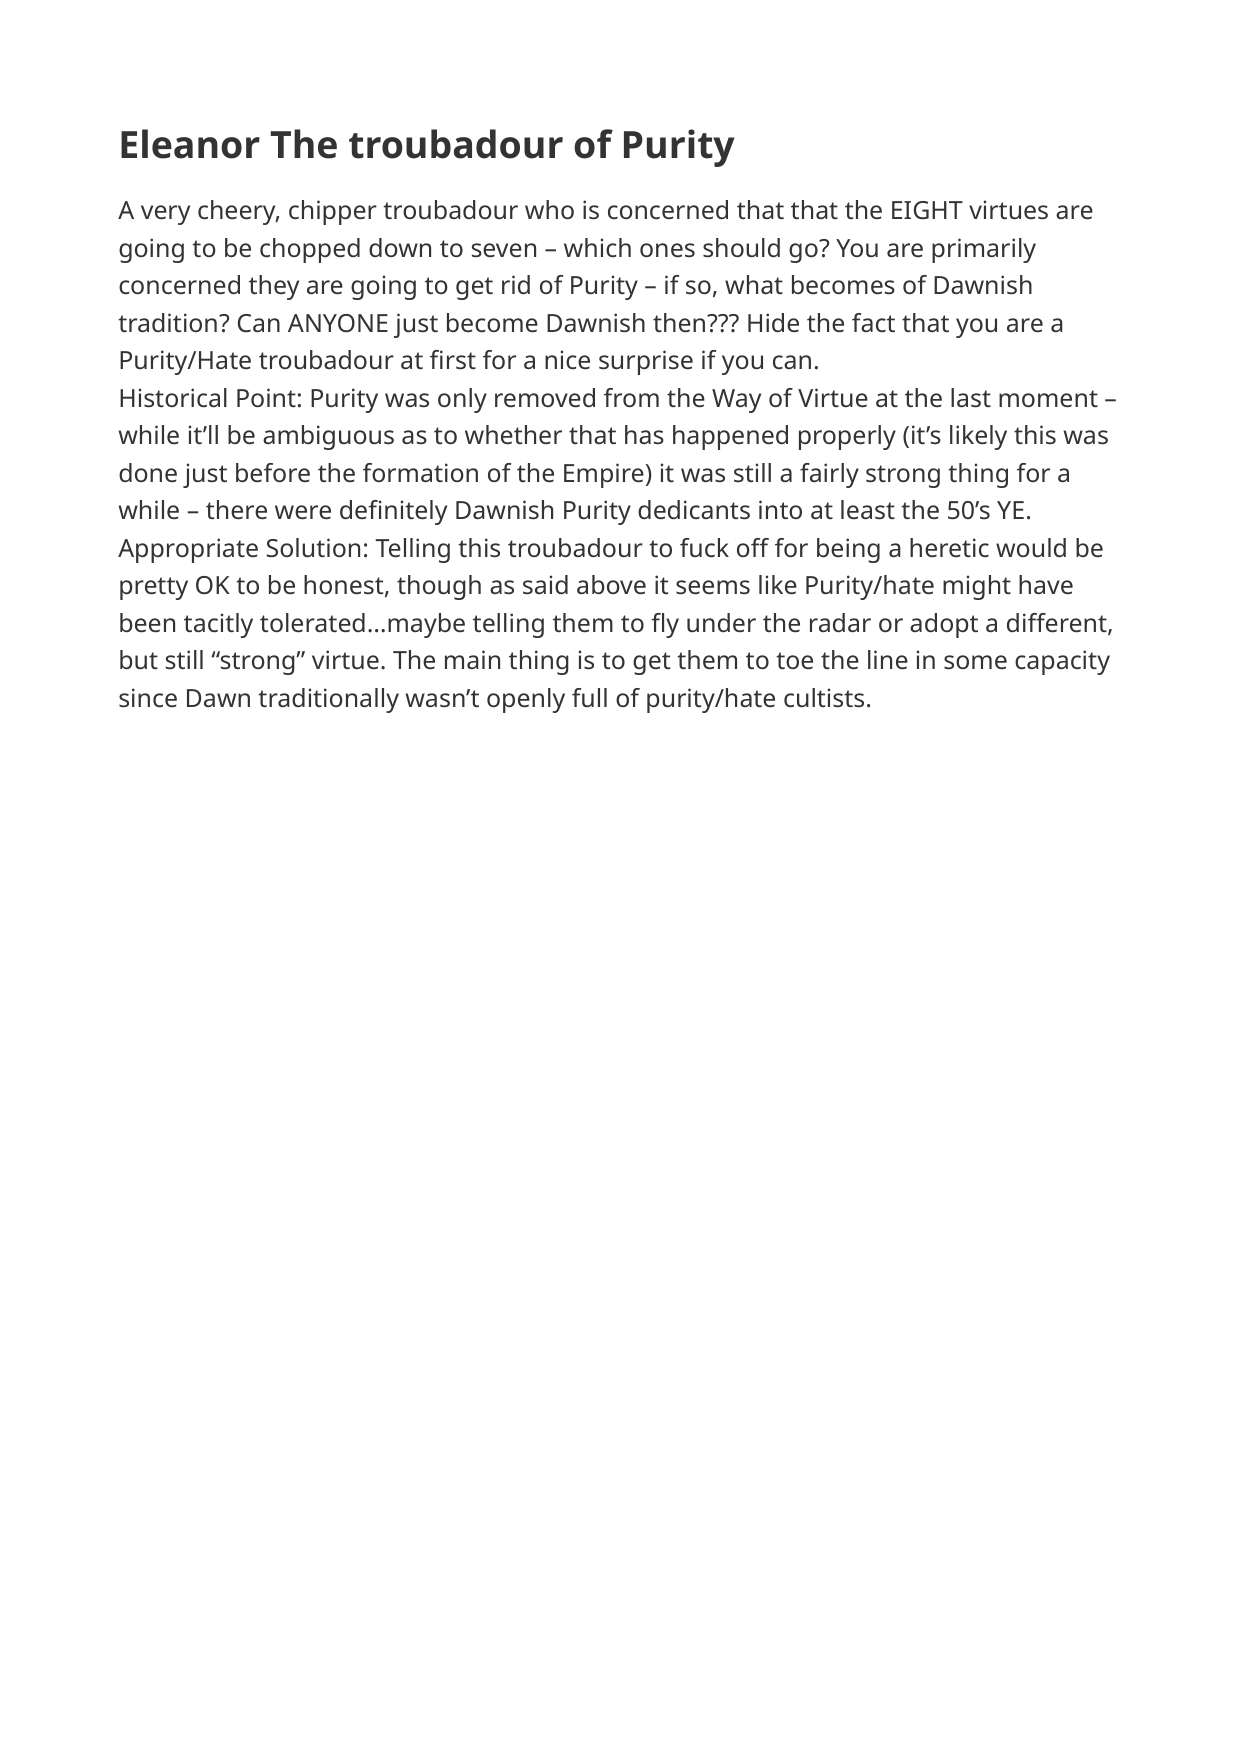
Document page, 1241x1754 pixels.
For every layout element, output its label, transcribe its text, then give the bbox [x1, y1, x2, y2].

text Historical Point: Purity was only removed from the Way of Virtue at the last moment – while it’ll be ambiguous as to whether that has happened properly (it’s likely this was done just before the formation of the Empire) it was still a fairly strong thing for a while – there were definitely Dawnish Purity dedicants into at least the 50’s YE. [118, 377, 1122, 527]
text A very cheery, chipper troubadour who is concerned that that the EIGHT virtues are going to be chopped down to seven – which ones should go? You are primarily concerned they are going to get rid of Purity – if so, what becomes of Dawnish tradition? Can ANYONE just become Dawnish then??? Hide the fact that you are a Purity/Hate troubadour at first for a nice surprise if you can. [118, 189, 1122, 377]
text Appropriate Solution: Telling this troubadour to fuck off for being a heretic would be pretty OK to be honest, though as said above it seems like Purity/hate might have been tacitly tolerated…maybe telling them to fly under the radar or adopt a different, but still “strong” virtue. The main thing is to get them to toe the line in some capacity since Dawn traditionally wasn’t openly full of purity/hate cultists. [118, 527, 1122, 714]
subtitle Eleanor The troubadour of Purity [118, 118, 1122, 169]
